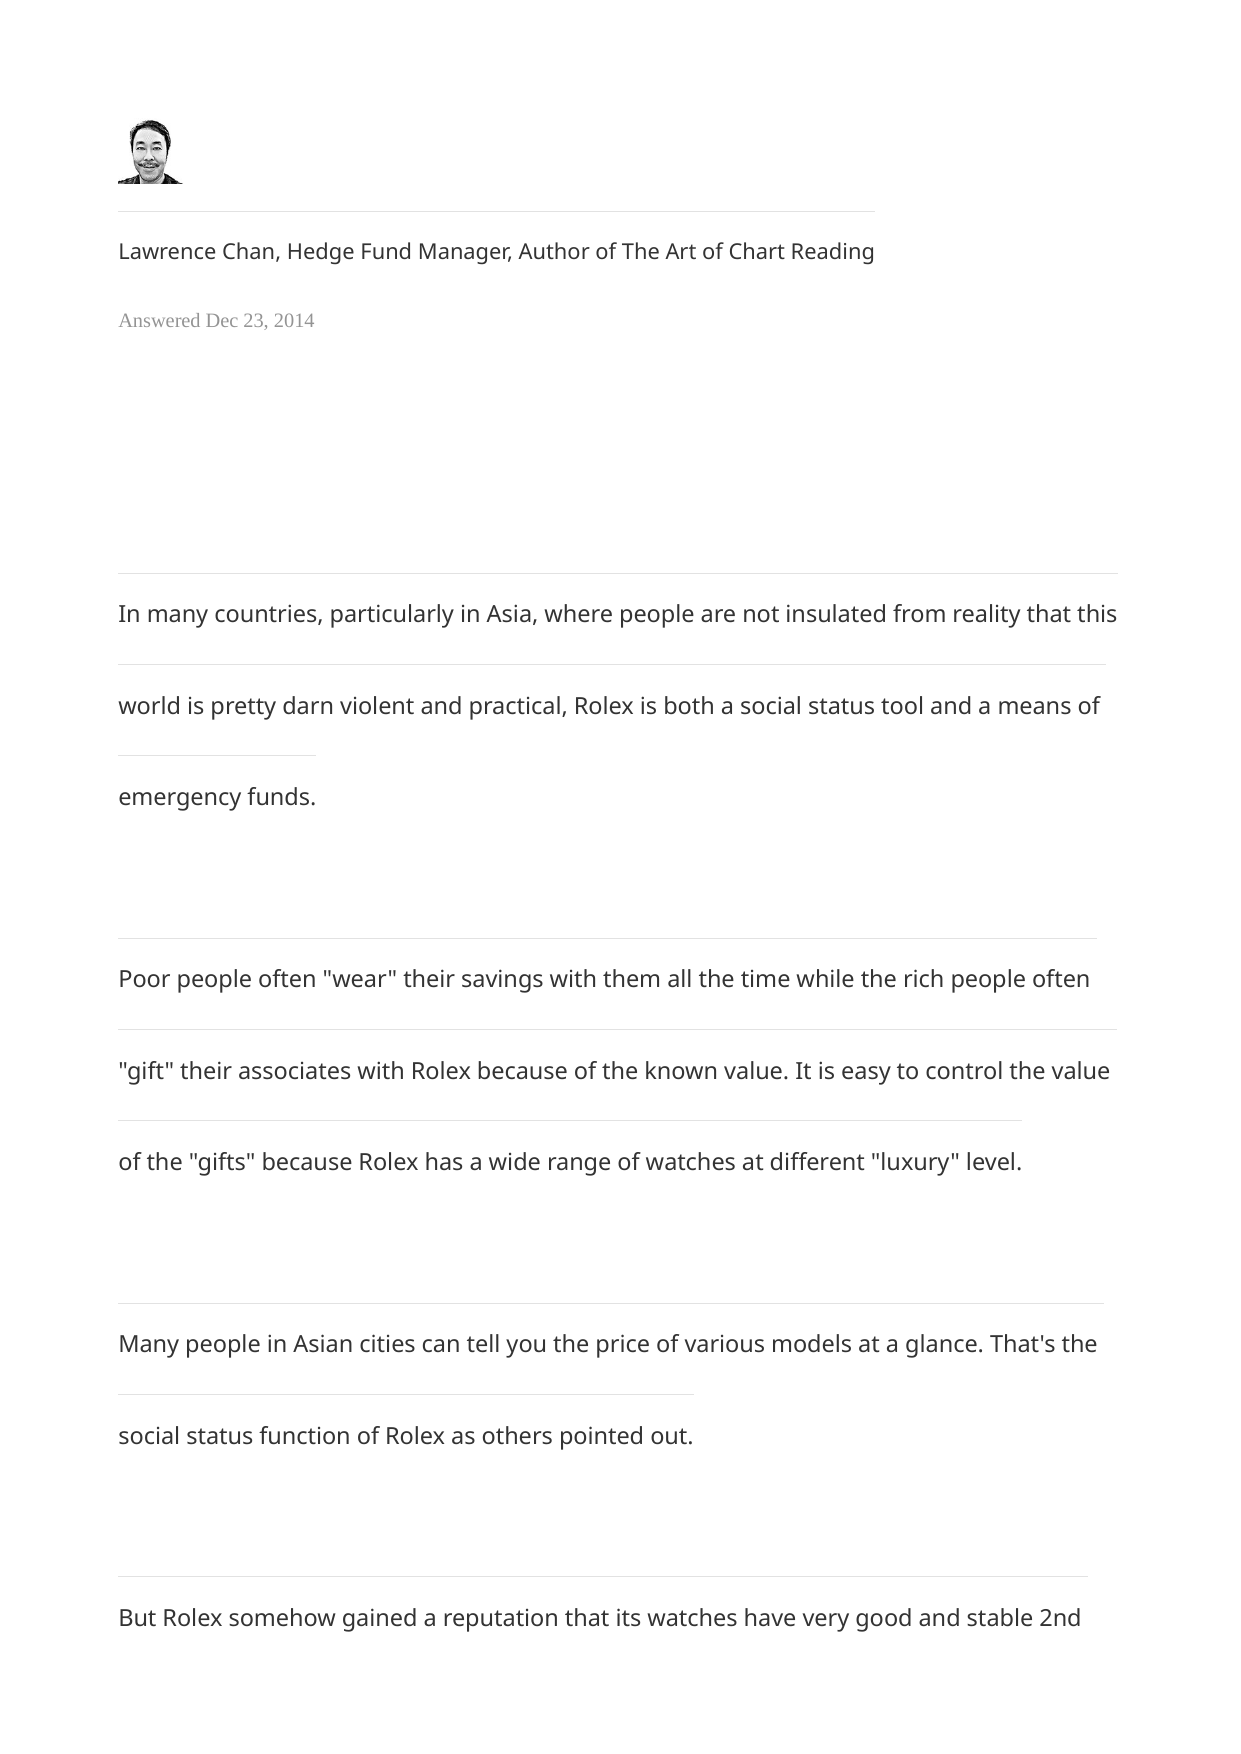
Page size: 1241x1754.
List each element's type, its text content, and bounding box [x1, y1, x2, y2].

text Lawrence Chan, Hedge Fund Manager, Author of The Art of Chart Reading [118, 211, 1109, 266]
picture [118, 118, 184, 184]
text In many countries, particularly in Asia, where people are not insulated from reality that this world is pretty darn violent and practical, Rolex is both a social status tool and a means of emergency funds. Poor people often "wear" their savings with them all the time while the rich people often "gift" their associates with Rolex because of the known value. It is easy to control the value of the "gifts" because Rolex has a wide range of watches at different "luxury" level. Many people in Asian cities can tell you the price of various models at a glance. That's the social status function of Rolex as others pointed out. But Rolex somehow gained a reputation that its watches have very good and stable 2nd [118, 573, 1122, 1633]
text Answered Dec 23, 2014 [118, 308, 1122, 332]
